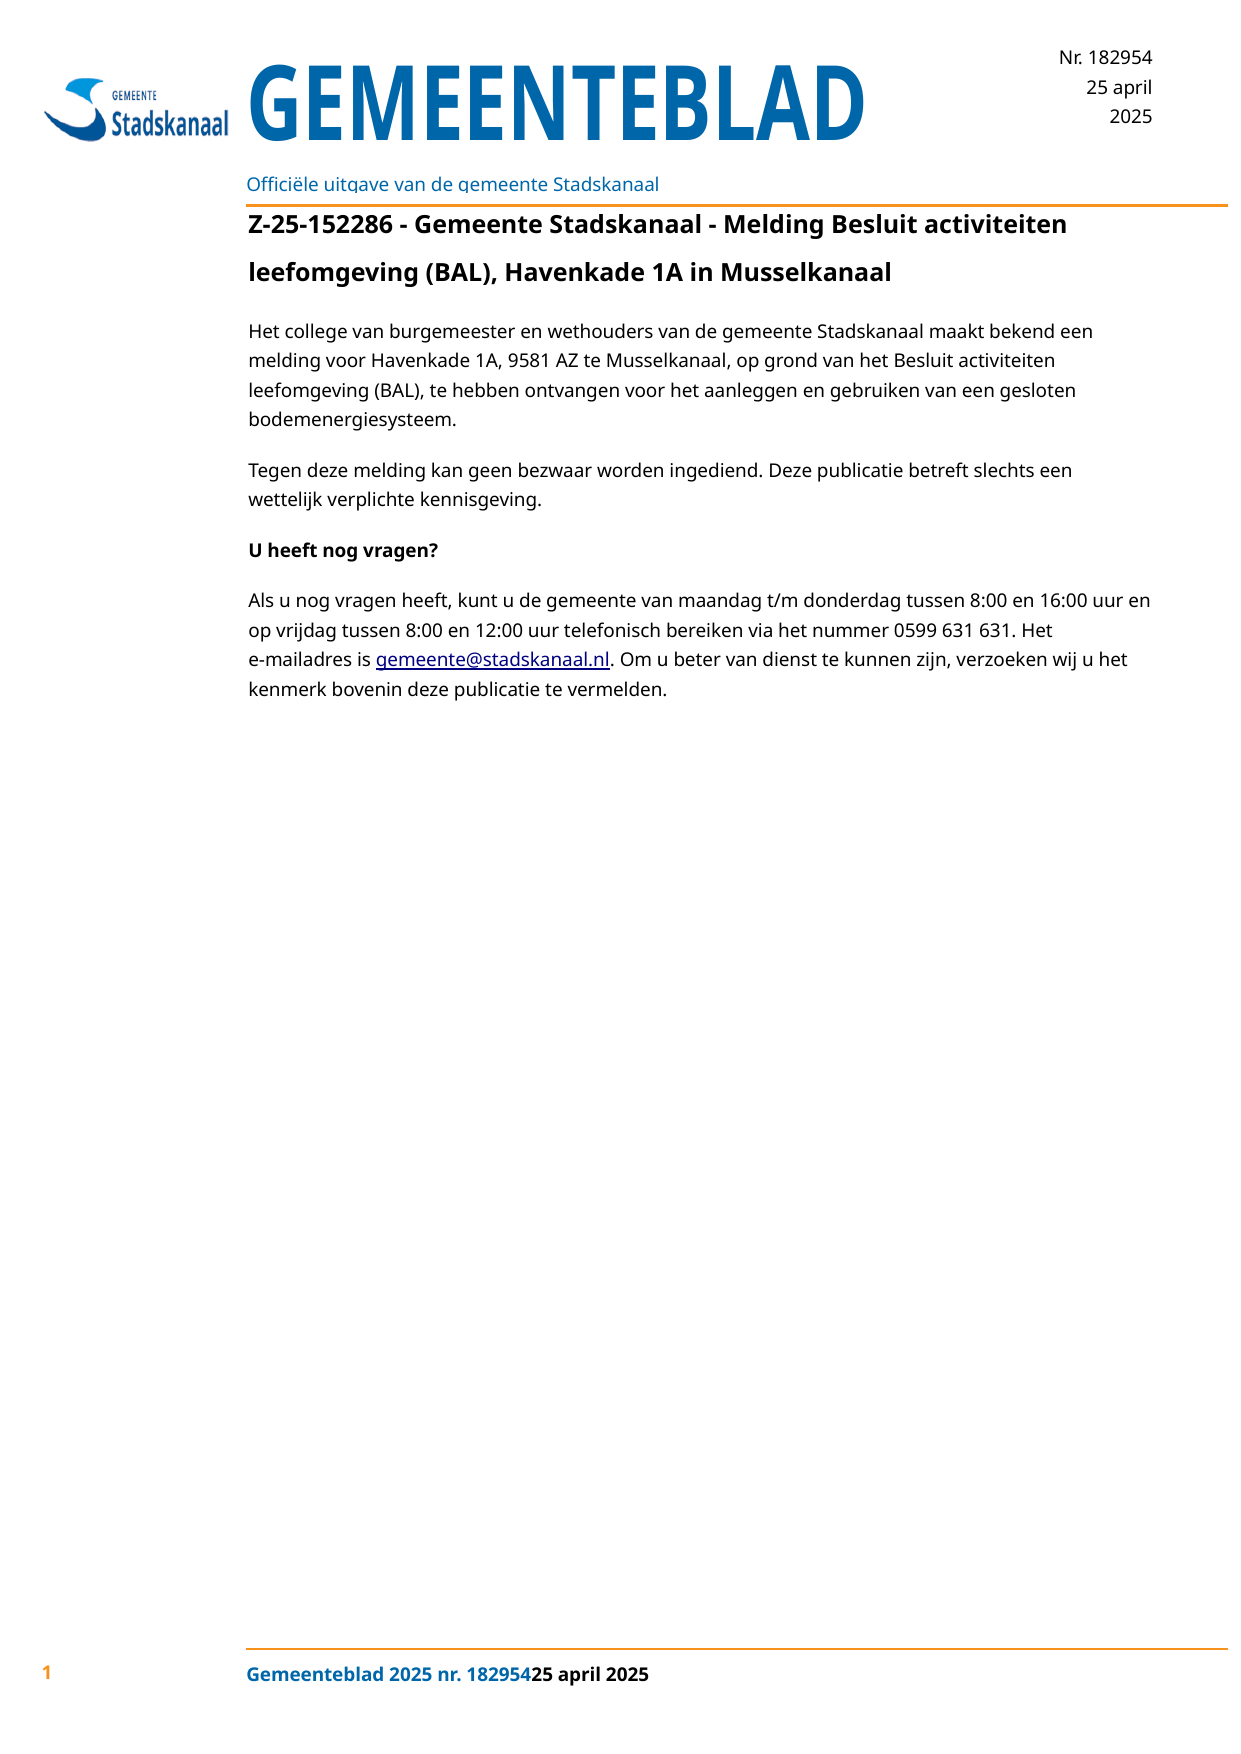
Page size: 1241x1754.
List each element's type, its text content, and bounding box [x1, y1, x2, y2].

text Het college van burgemeester en wethouders van de gemeente Stadskanaal maakt bekend een melding voor Havenkade 1A, 9581 AZ te Musselkanaal, op grond van het Besluit activiteiten leefomgeving (BAL), te hebben ontvangen voor het aanleggen en gebruiken van een gesloten bodemenergiesysteem. [248, 318, 1152, 432]
text Tegen deze melding kan geen bezwaar worden ingediend. Deze publicatie betreft slechts een wettelijk verplichte kennisgeving. [248, 457, 1152, 512]
text Als u nog vragen heeft, kunt u de gemeente van maandag t/m donderdag tussen 8:00 en 16:00 uur en op vrijdag tussen 8:00 en 12:00 uur telefonisch bereiken via het nummer 0599 631 631. Het e‑mailadres is gemeente@stadskanaal.nl. Om u beter van dienst te kunnen zijn, verzoeken wij u het kenmerk bovenin deze publicatie te vermelden. [248, 587, 1152, 702]
text U heeft nog vragen? [248, 537, 1152, 563]
text Z-25-152286 - Gemeente Stadskanaal - Melding Besluit activiteiten leefomgeving (BAL), Havenkade 1A in Musselkanaal [248, 207, 1152, 288]
picture [41, 47, 231, 172]
